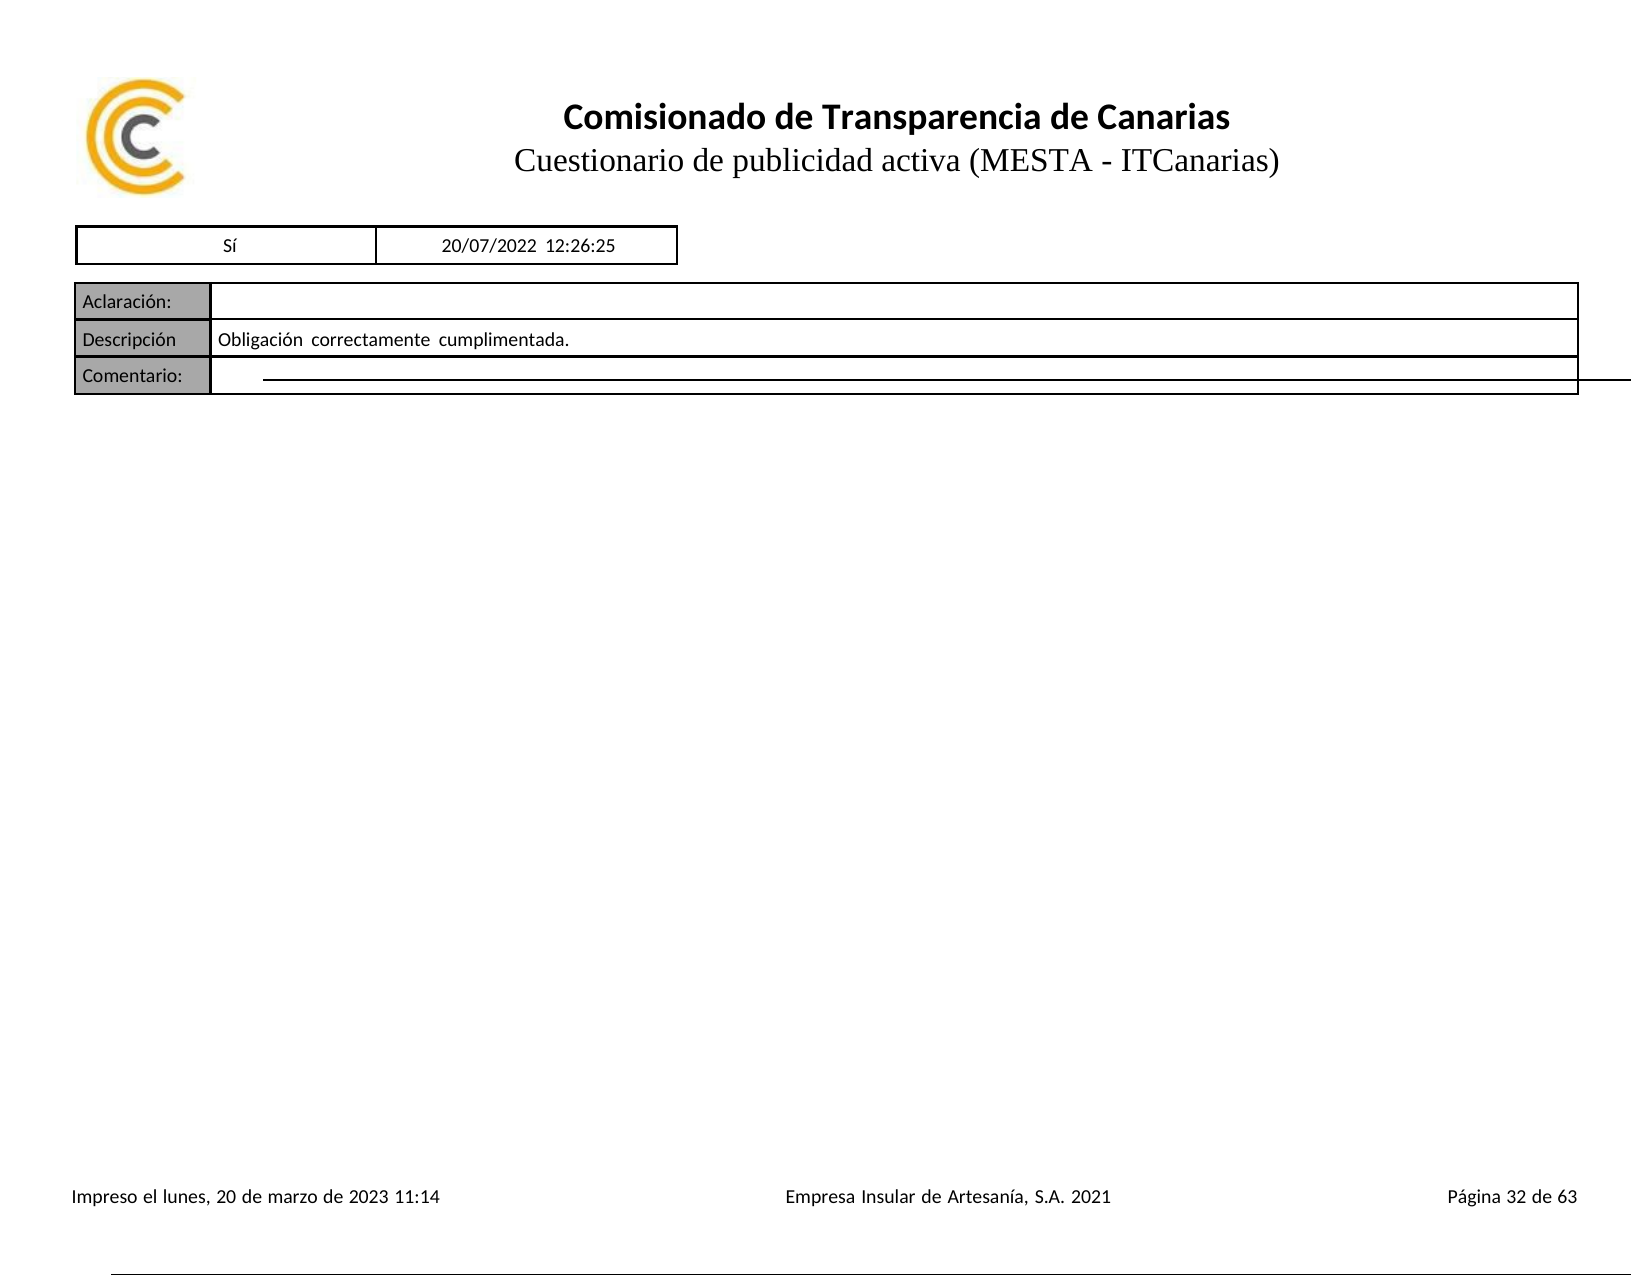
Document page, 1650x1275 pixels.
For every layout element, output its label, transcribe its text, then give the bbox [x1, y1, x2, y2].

table_header [212, 284, 1577, 318]
table_cell [212, 358, 1577, 393]
table_cell 20/07/2022 12:26:25 [377, 228, 676, 263]
table_cell Descripción [76, 321, 209, 355]
table_cell Sí [78, 228, 375, 263]
table_cell Comentario: [76, 358, 209, 393]
table_header Aclaración: [76, 284, 209, 318]
picture [76, 77, 197, 198]
table_cell Obligación correctamente cumplimentada. [212, 320, 1577, 355]
